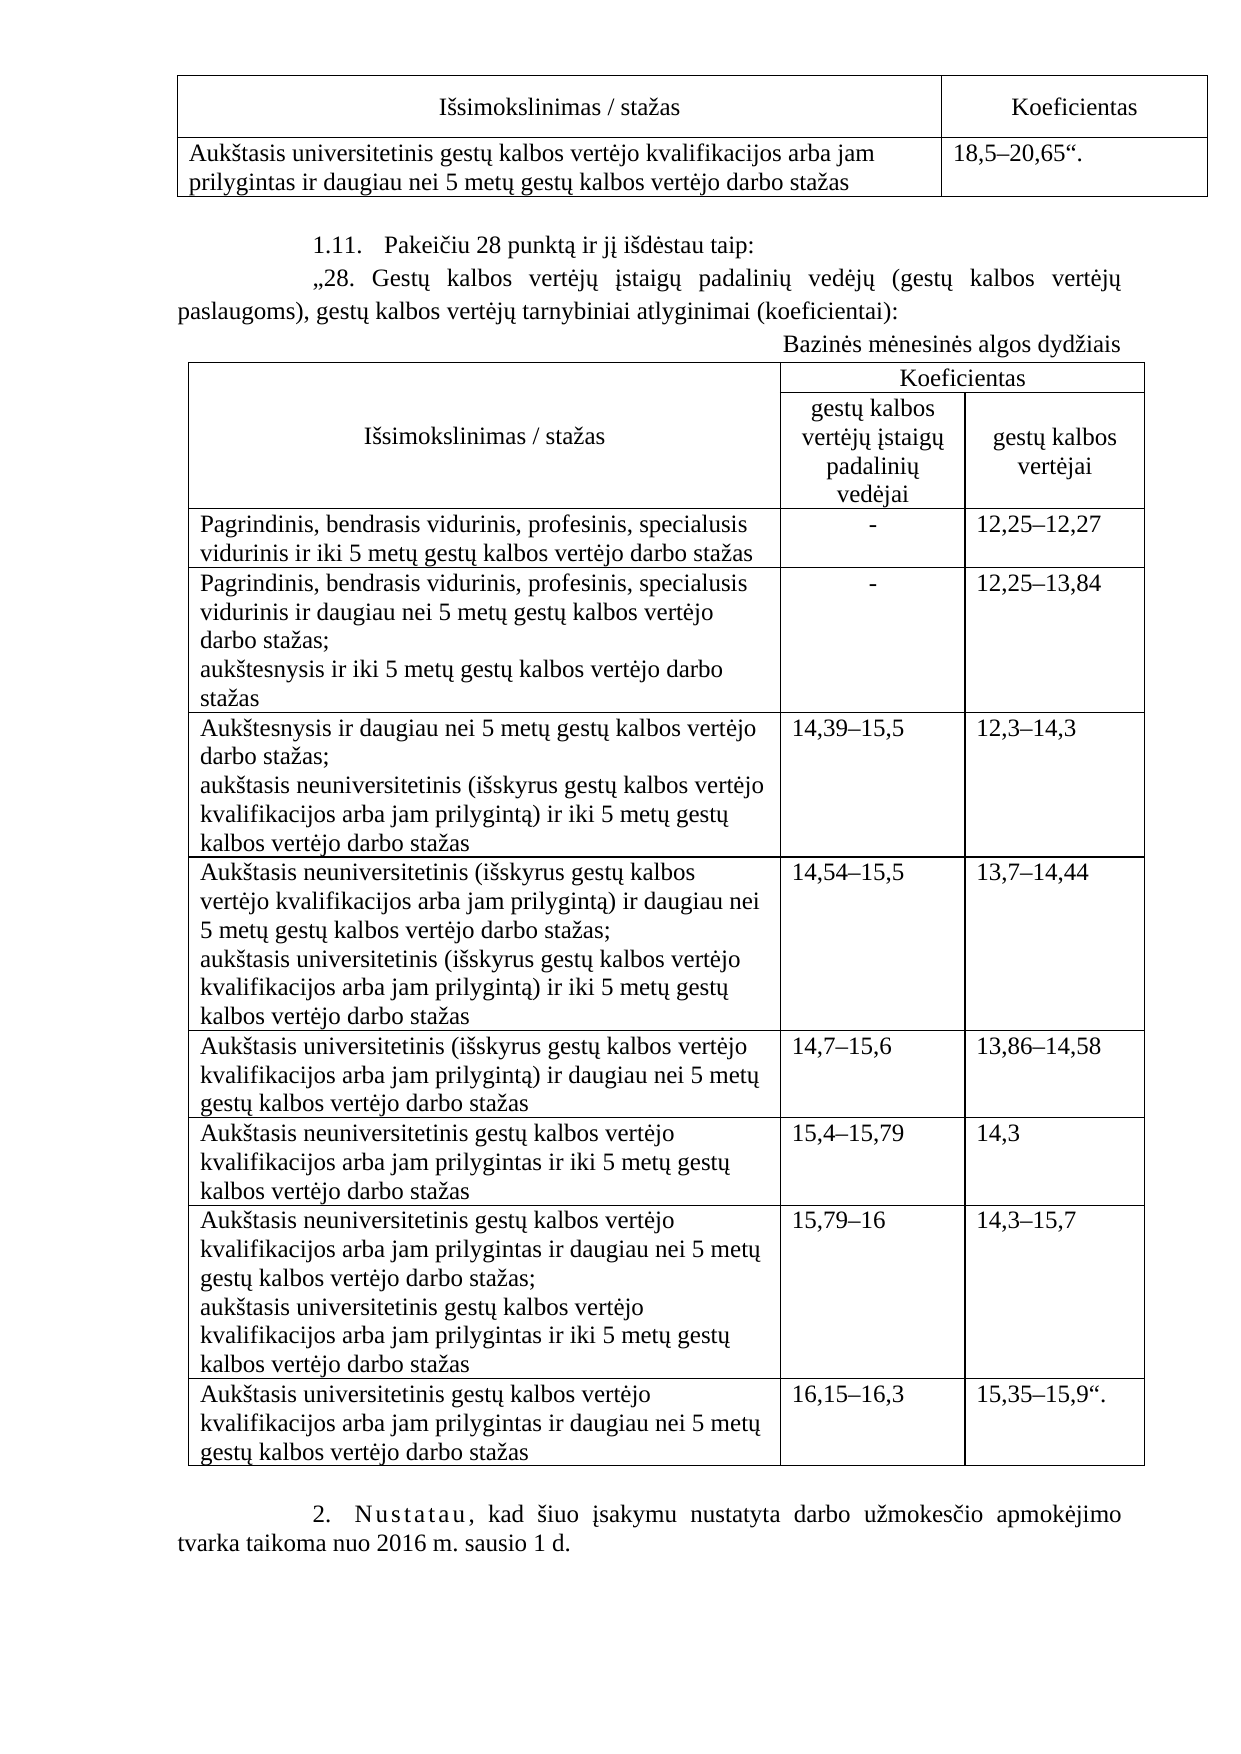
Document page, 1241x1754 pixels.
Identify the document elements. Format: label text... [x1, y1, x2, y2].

table_cell 18,5–20,65“. [942, 138, 1207, 196]
table_cell - [781, 568, 964, 712]
table_cell 16,15–16,3 [781, 1379, 964, 1465]
table_cell 14,3 [966, 1118, 1144, 1204]
text 1.11. Pakeičiu 28 punktą ir jį išdėstau taip: [177, 230, 1122, 258]
text 2. Nustatau, kad šiuo įsakymu nustatyta darbo užmokesčio apmokėjimo tvarka taikoma nuo 2016 m. sausio 1 d. [177, 1499, 1122, 1557]
table_cell Aukštasis universitetinis gestų kalbos vertėjo kvalifikacijos arba jam prilygintas ir daugiau nei 5 metų gestų kalbos vertėjo darbo stažas [178, 138, 941, 196]
table_cell 14,39–15,5 [781, 713, 964, 856]
table_cell Aukštasis universitetinis gestų kalbos vertėjo kvalifikacijos arba jam prilygintas ir daugiau nei 5 metų gestų kalbos vertėjo darbo stažas [189, 1379, 780, 1465]
table_cell 15,35–15,9“. [966, 1379, 1144, 1465]
text Bazinės mėnesinės algos dydžiais [177, 329, 1122, 357]
table_cell 13,86–14,58 [966, 1031, 1144, 1117]
table_cell Aukštasis neuniversitetinis (išskyrus gestų kalbos vertėjo kvalifikacijos arba jam prilygintą) ir daugiau nei 5 metų gestų kalbos vertėjo darbo stažas; aukštasis universitetinis (išskyrus gestų kalbos vertėjo kvalifikacijos arba jam prilygintą) ir iki 5 metų gestų kalbos vertėjo darbo stažas [189, 858, 780, 1030]
table_cell 14,3–15,7 [966, 1206, 1144, 1378]
table_cell 12,25–13,84 [966, 568, 1144, 712]
table_cell Aukštasis universitetinis (išskyrus gestų kalbos vertėjo kvalifikacijos arba jam prilygintą) ir daugiau nei 5 metų gestų kalbos vertėjo darbo stažas [189, 1031, 780, 1117]
table_cell 12,3–14,3 [966, 713, 1144, 856]
table_cell gestų kalbos vertėjų įstaigų padalinių vedėjai [781, 393, 964, 508]
table_cell 15,79–16 [781, 1206, 964, 1378]
table_cell Aukštesnysis ir daugiau nei 5 metų gestų kalbos vertėjo darbo stažas; aukštasis neuniversitetinis (išskyrus gestų kalbos vertėjo kvalifikacijos arba jam prilygintą) ir iki 5 metų gestų kalbos vertėjo darbo stažas [189, 713, 780, 856]
table_cell Pagrindinis, bendrasis vidurinis, profesinis, specialusis vidurinis ir daugiau nei 5 metų gestų kalbos vertėjo darbo stažas; aukštesnysis ir iki 5 metų gestų kalbos vertėjo darbo stažas [189, 568, 780, 712]
table_header Koeficientas [942, 76, 1207, 137]
table_cell - [781, 509, 964, 567]
table_cell Pagrindinis, bendrasis vidurinis, profesinis, specialusis vidurinis ir iki 5 metų gestų kalbos vertėjo darbo stažas [189, 509, 780, 567]
table_cell 15,4–15,79 [781, 1118, 964, 1204]
table_cell 14,7–15,6 [781, 1031, 964, 1117]
table_header Koeficientas [781, 363, 1144, 392]
table_cell 12,25–12,27 [966, 509, 1144, 567]
text „28. Gestų kalbos vertėjų įstaigų padalinių vedėjų (gestų kalbos vertėjų paslaugoms), gestų kalbos vertėjų tarnybiniai atlyginimai (koeficientai): [177, 263, 1122, 324]
table_header Išsimokslinimas / stažas [189, 363, 780, 508]
table_cell Aukštasis neuniversitetinis gestų kalbos vertėjo kvalifikacijos arba jam prilygintas ir iki 5 metų gestų kalbos vertėjo darbo stažas [189, 1118, 780, 1204]
table_cell 13,7–14,44 [966, 858, 1144, 1030]
table_cell gestų kalbos vertėjai [966, 393, 1144, 508]
table_cell Aukštasis neuniversitetinis gestų kalbos vertėjo kvalifikacijos arba jam prilygintas ir daugiau nei 5 metų gestų kalbos vertėjo darbo stažas; aukštasis universitetinis gestų kalbos vertėjo kvalifikacijos arba jam prilygintas ir iki 5 metų gestų kalbos vertėjo darbo stažas [189, 1206, 780, 1378]
table_cell 14,54–15,5 [781, 858, 964, 1030]
table_header Išsimokslinimas / stažas [178, 76, 941, 137]
